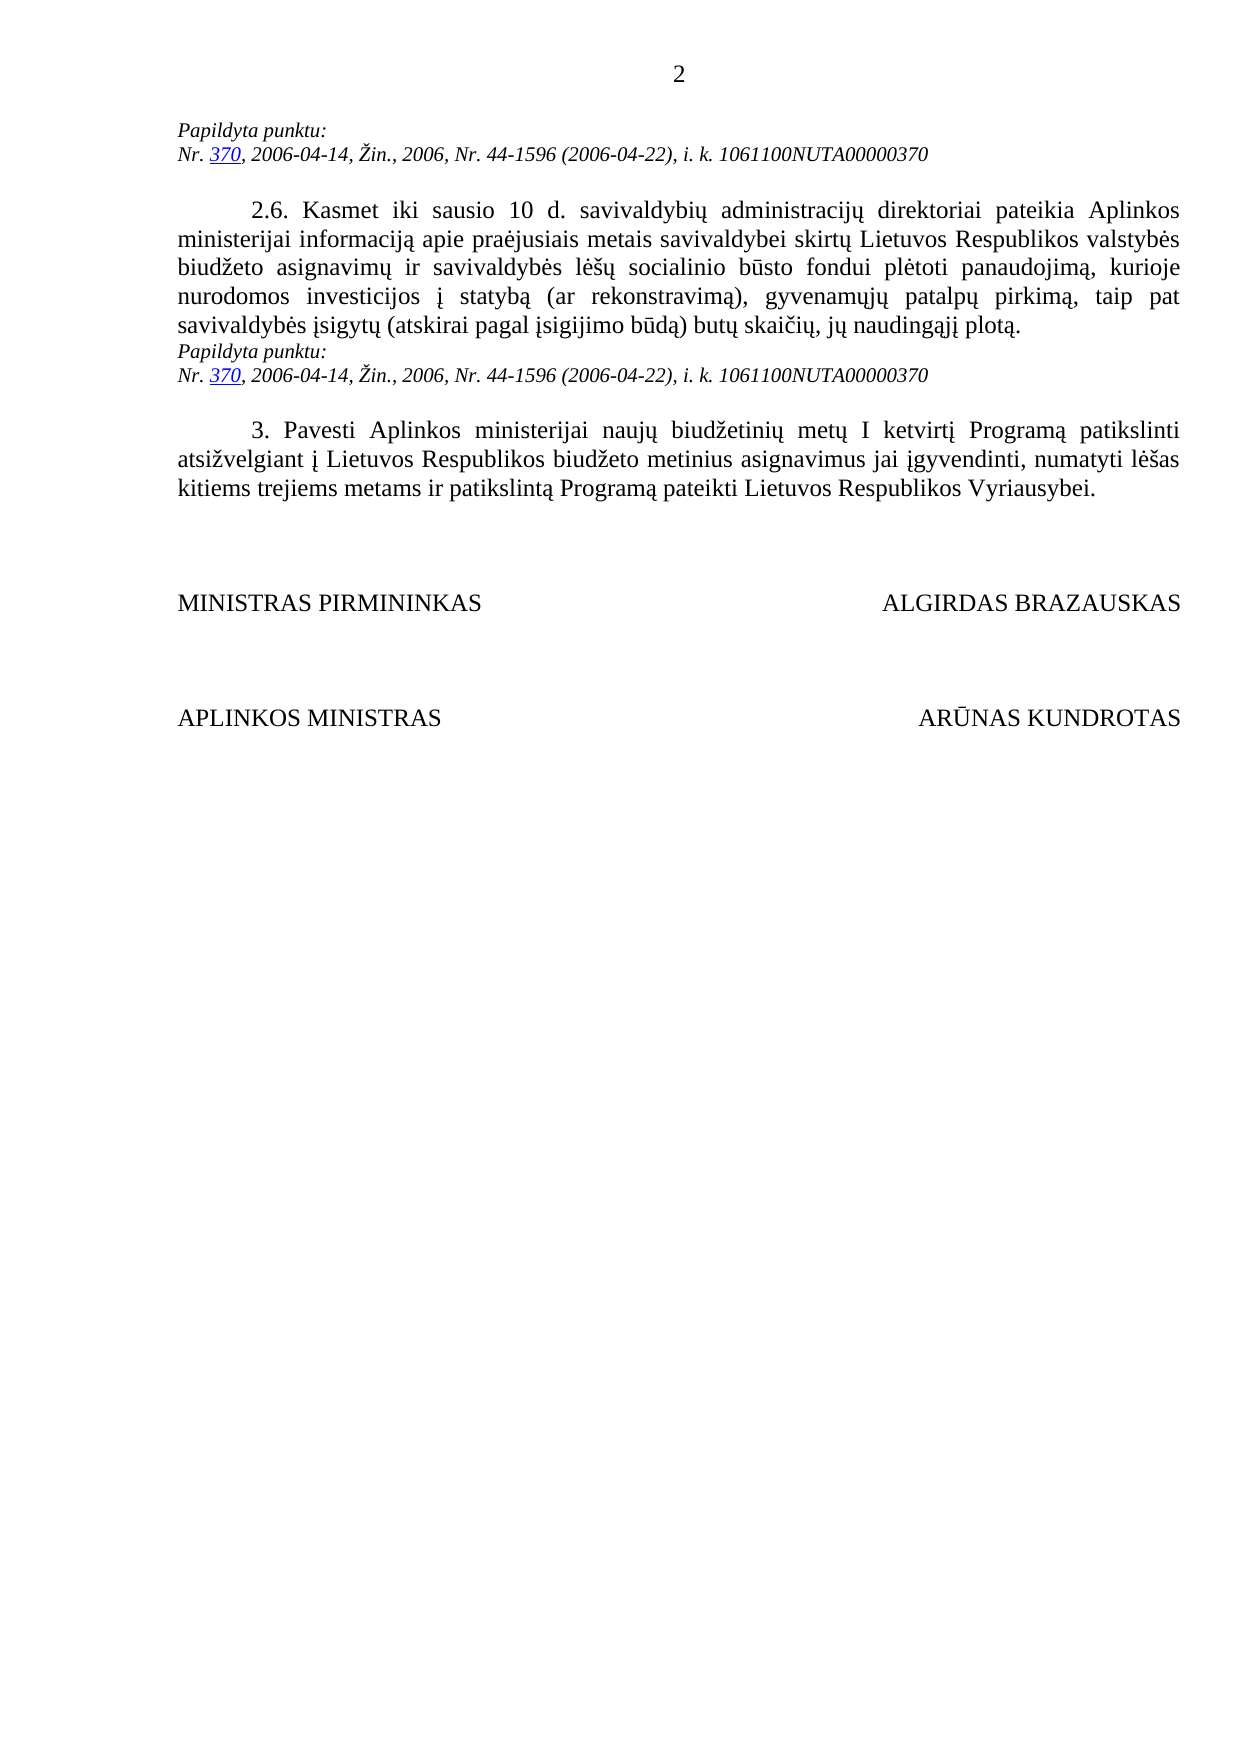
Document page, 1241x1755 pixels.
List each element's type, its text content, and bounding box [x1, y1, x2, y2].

text 3. Pavesti Aplinkos ministerijai naujų biudžetinių metų I ketvirtį Programą patikslinti atsižvelgiant į Lietuvos Respublikos biudžeto metinius asignavimus jai įgyvendinti, numatyti lėšas kitiems trejiems metams ir patikslintą Programą pateikti Lietuvos Respublikos Vyriausybei. [177, 416, 1181, 502]
text APLINKOS MINISTRAS ARŪNAS KUNDROTAS [177, 703, 1181, 732]
text MINISTRAS PIRMININKAS ALGIRDAS BRAZAUSKAS [177, 588, 1181, 617]
text Papildyta punktu: [177, 339, 1181, 363]
text Nr. 370, 2006-04-14, Žin., 2006, Nr. 44-1596 (2006-04-22), i. k. 1061100NUTA00000370 [177, 142, 1181, 166]
text 2.6. Kasmet iki sausio 10 d. savivaldybių administracijų direktoriai pateikia Aplinkos ministerijai informaciją apie praėjusiais metais savivaldybei skirtų Lietuvos Respublikos valstybės biudžeto asignavimų ir savivaldybės lėšų socialinio būsto fondui plėtoti panaudojimą, kurioje nurodomos investicijos į statybą (ar rekonstravimą), gyvenamųjų patalpų pirkimą, taip pat savivaldybės įsigytų (atskirai pagal įsigijimo būdą) butų skaičių, jų naudingąjį plotą. [177, 195, 1181, 339]
text Nr. 370, 2006-04-14, Žin., 2006, Nr. 44-1596 (2006-04-22), i. k. 1061100NUTA00000370 [177, 363, 1181, 387]
text Papildyta punktu: [177, 118, 1181, 142]
